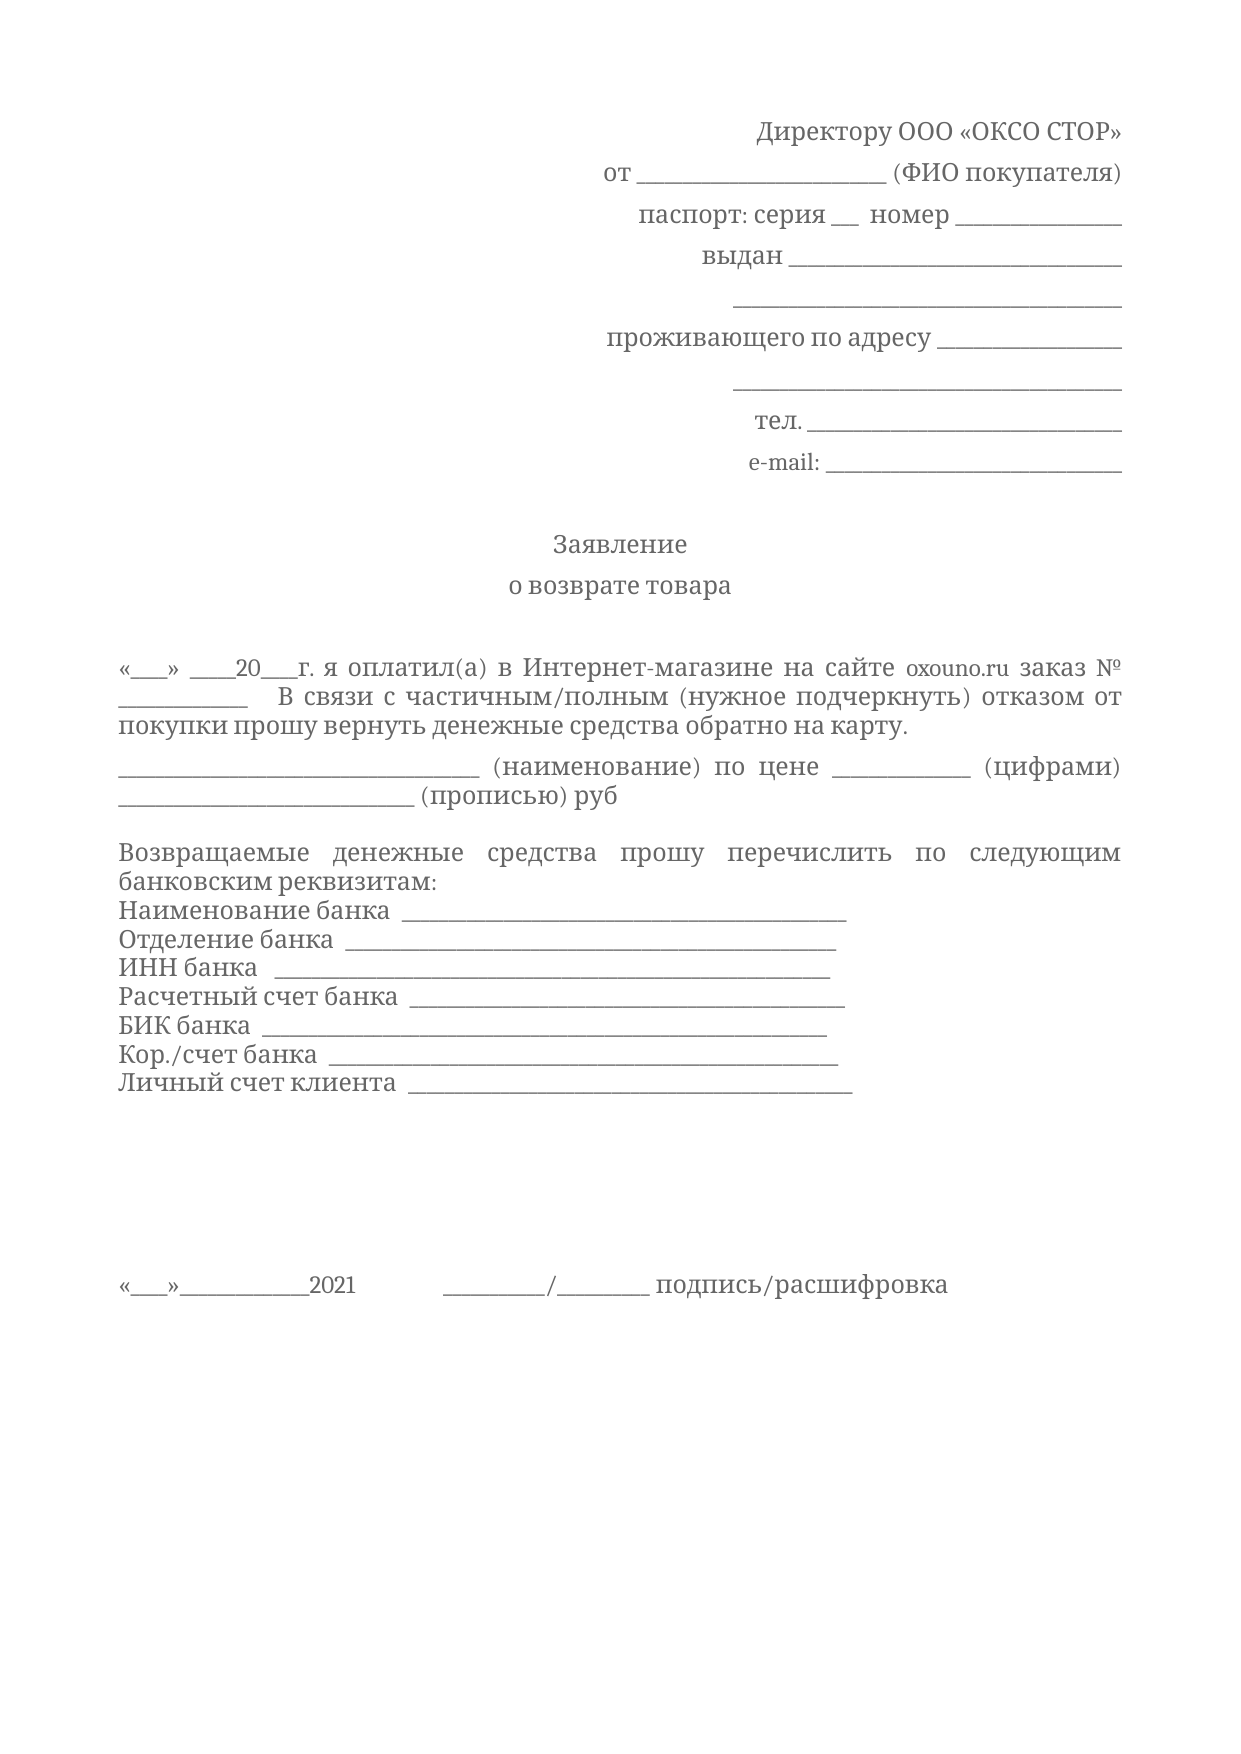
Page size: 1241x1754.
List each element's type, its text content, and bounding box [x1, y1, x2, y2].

text e-mail: ________________________________ [118, 448, 1122, 477]
text БИК банка _____________________________________________________________ [118, 1012, 1122, 1041]
text __________________________________________ [118, 366, 1122, 394]
text ИНН банка ____________________________________________________________ [118, 954, 1122, 983]
text «____»______________2021 ___________/__________ подпись/расшифровка [118, 1271, 1122, 1299]
text паспорт: серия ___ номер __________________ [118, 201, 1122, 229]
text Кор./счет банка _______________________________________________________ [118, 1041, 1122, 1069]
text «____» _____20____г. я оплатил(а) в Интернет-магазине на сайте oxouno.ru заказ № ______________ В связи с частичным/полным (нужное подчеркнуть) отказом от покупки прошу вернуть денежные средства обратно на карту. [118, 654, 1122, 741]
text Личный счет клиента ________________________________________________ [118, 1069, 1122, 1098]
text Директору ООО «ОКСО СТОР» [118, 118, 1122, 147]
text Заявление [118, 531, 1122, 559]
text _______________________________________ (наименование) по цене _______________ (цифрами) ________________________________ (прописью) руб [118, 753, 1122, 811]
text о возврате товара [118, 572, 1122, 601]
text __________________________________________ [118, 283, 1122, 312]
text Возвращаемые денежные средства прошу перечислить по следующим банковским реквизитам: [118, 839, 1122, 897]
text от ___________________________ (ФИО покупателя) [118, 159, 1122, 188]
text Отделение банка _____________________________________________________ [118, 926, 1122, 954]
text Расчетный счет банка _______________________________________________ [118, 983, 1122, 1012]
text выдан ____________________________________ [118, 242, 1122, 271]
text проживающего по адресу ____________________ [118, 324, 1122, 353]
text Наименование банка ________________________________________________ [118, 897, 1122, 926]
text тел. __________________________________ [118, 407, 1122, 436]
